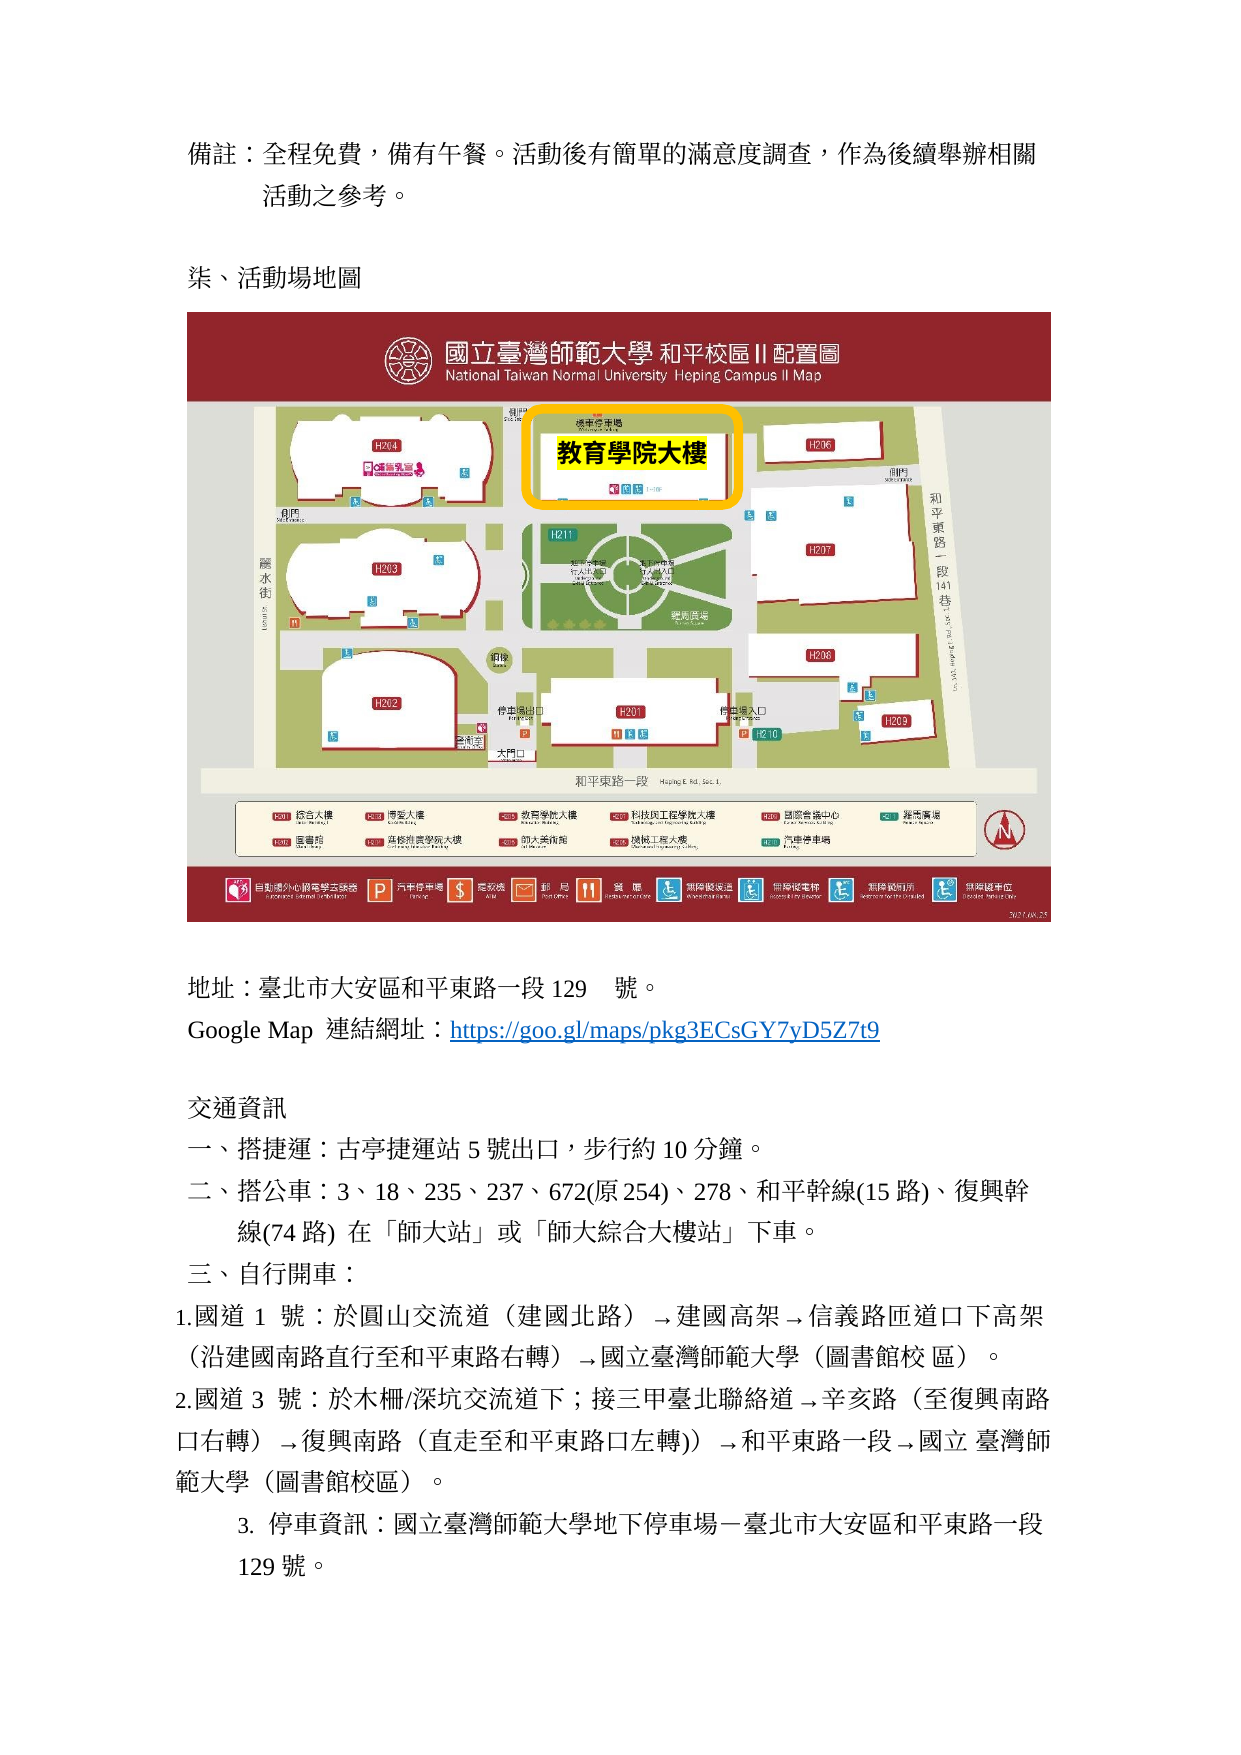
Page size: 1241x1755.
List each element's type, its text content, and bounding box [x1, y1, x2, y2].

text 柒、活動場地圖 [187, 258, 1068, 294]
list 停車資訊：國立臺灣師範大學地下停車場－臺北市大安區和平東路一段 [237, 1505, 1068, 1541]
list 國道 1 號：於圓山交流道（建國北路）→建國高架→信義路匝道口下高架（沿建國南路直行至和平東路右轉）→國立臺灣師範大學（圖書館校 區）。 [175, 1296, 1044, 1374]
text 三、自行開車： [187, 1255, 1068, 1291]
text 一、搭捷運：古亭捷運站 5 號出口，步行約 10 分鐘。 [187, 1130, 1068, 1166]
text 備註：全程免費，備有午餐。活動後有簡單的滿意度調查，作為後續舉辦相關活動之參考。 [187, 135, 1038, 213]
text 交通資訊 [187, 1089, 1068, 1124]
text 二、搭公車：3、18、235、237、672(原 254)、278、和平幹線(15 路)、復興幹線(74 路) 在「師大站」或「師大綜合大樓站」下車。 [187, 1171, 1034, 1249]
text 地址：臺北市大安區和平東路一段 129 號。 [187, 968, 1068, 1004]
text Google Map 連結網址：https://goo.gl/maps/pkg3ECsGY7yD5Z7t9 [187, 1010, 1068, 1046]
text 129 號。 [237, 1546, 1068, 1582]
list 國道 3 號：於木柵/深坑交流道下；接三甲臺北聯絡道→辛亥路（至復興南路口右轉）→復興南路（直走至和平東路口左轉)）→和平東路一段→國立 臺灣師範大學（圖書館校區）。 [175, 1380, 1051, 1499]
